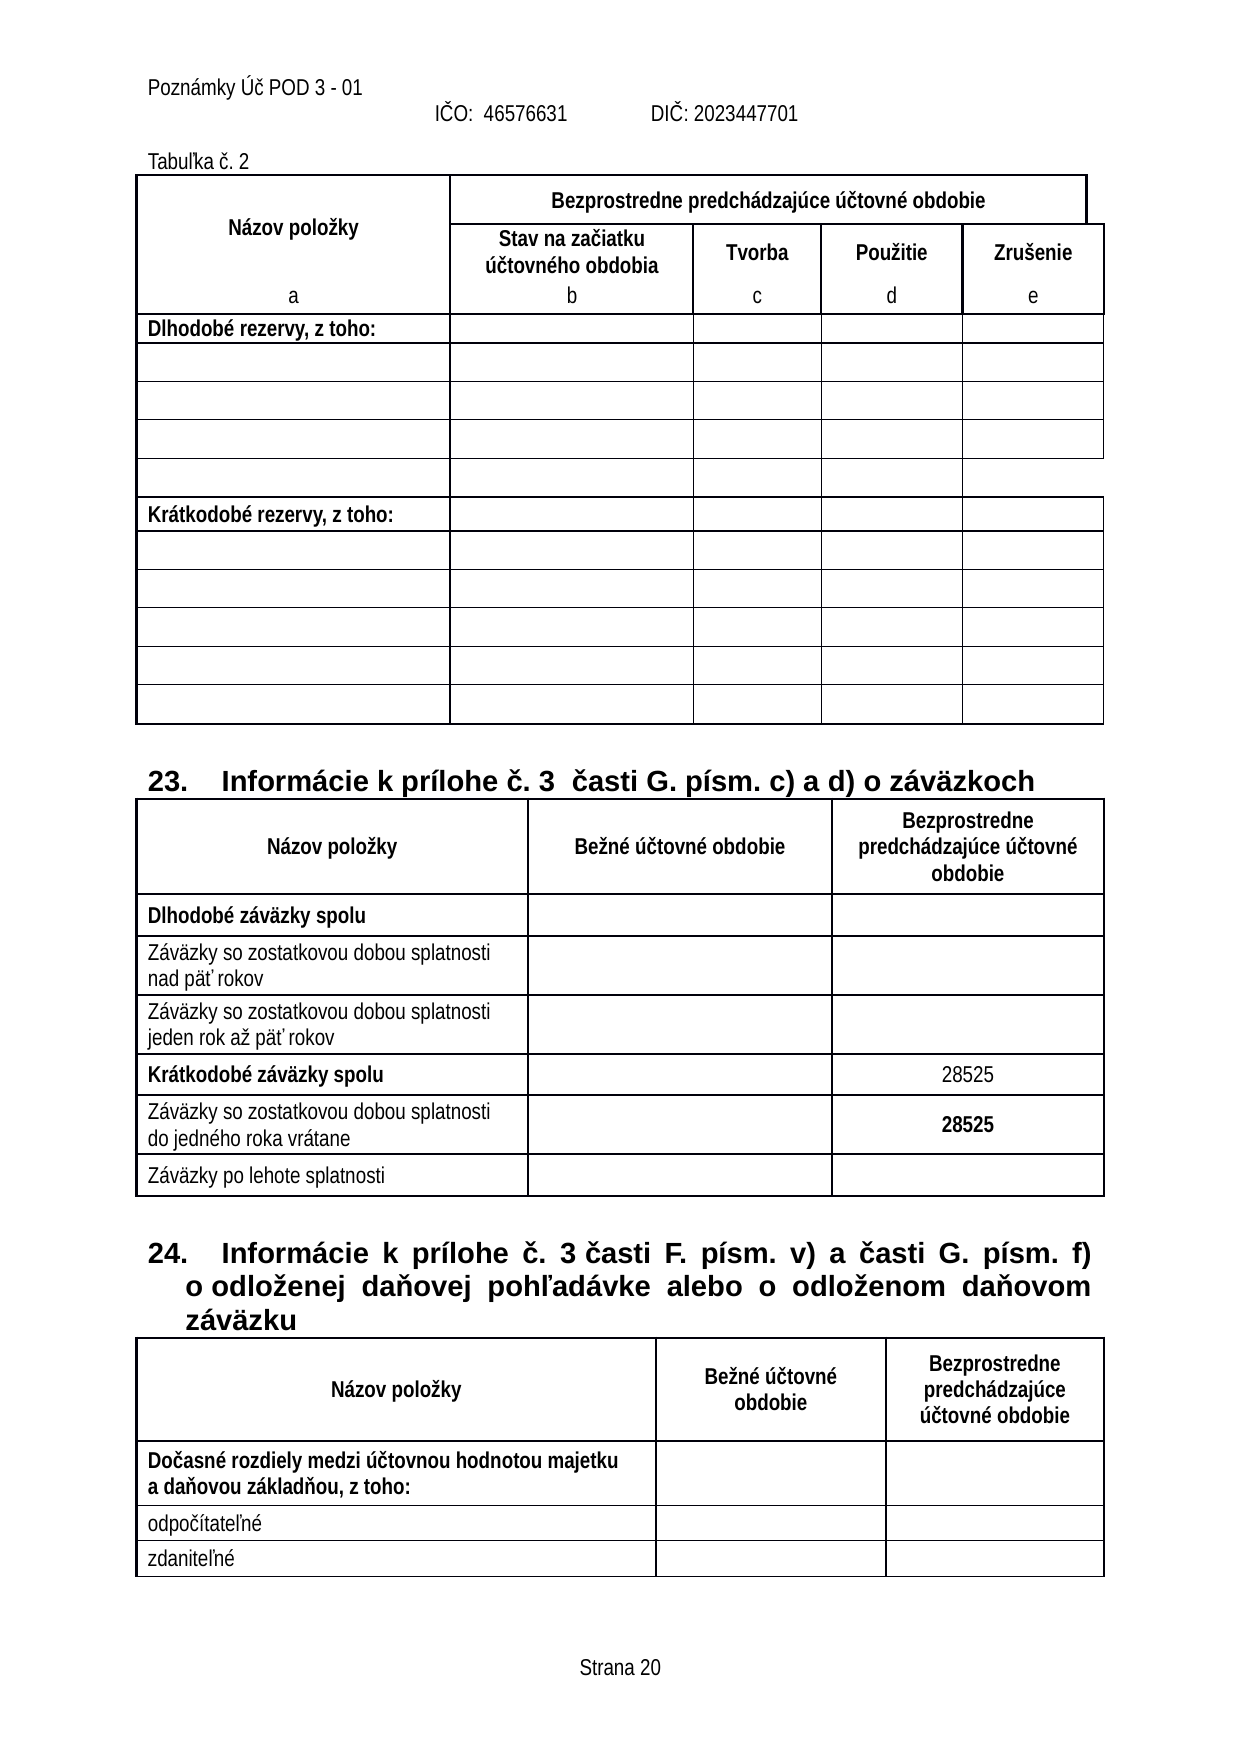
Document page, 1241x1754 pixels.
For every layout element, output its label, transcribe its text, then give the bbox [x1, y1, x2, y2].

table_cell [451, 459, 693, 496]
table_cell [963, 420, 1103, 457]
table_cell [138, 420, 449, 457]
table_cell [138, 685, 449, 722]
table_header [1088, 174, 1104, 223]
table_header Názov položky [138, 800, 527, 893]
table_header Názov položky [138, 1339, 655, 1440]
table_cell [529, 1055, 831, 1094]
table_cell 28525 [833, 1055, 1103, 1094]
table_cell [833, 895, 1103, 934]
table_cell [451, 647, 693, 684]
table_cell [694, 608, 821, 646]
table_cell [138, 647, 449, 684]
table_cell [138, 459, 449, 496]
table_cell [963, 344, 1103, 381]
table_cell [657, 1506, 885, 1540]
table_header Bežné účtovné obdobie [657, 1339, 885, 1440]
table_header Bežné účtovné obdobie [529, 800, 831, 893]
table_cell [451, 498, 693, 530]
table_header Názov položky [138, 176, 449, 278]
table_header Bezprostredne predchádzajúce účtovné obdobie [451, 176, 1085, 223]
table_cell zdaniteľné [138, 1541, 655, 1576]
table_cell [529, 996, 831, 1053]
table_cell [694, 420, 821, 457]
table_cell [694, 344, 821, 381]
table_cell Krátkodobé rezervy, z toho: [138, 498, 449, 530]
table_cell Záväzky so zostatkovou dobou splatnosti do jedného roka vrátane [138, 1096, 527, 1153]
table_cell Dočasné rozdiely medzi účtovnou hodnotou majetku a daňovou základňou, z toho: [138, 1442, 655, 1505]
table_cell [451, 344, 693, 381]
table_cell Záväzky so zostatkovou dobou splatnosti jeden rok až päť rokov [138, 996, 527, 1053]
table_cell [822, 315, 962, 342]
table_cell [657, 1442, 885, 1505]
table_cell [451, 420, 693, 457]
table_cell [822, 382, 962, 419]
table_cell [451, 532, 693, 569]
table_cell [529, 1096, 831, 1153]
table_cell [451, 608, 693, 646]
table_cell 28525 [833, 1096, 1103, 1153]
table_cell [963, 382, 1103, 419]
table_cell [694, 498, 821, 530]
title Informácie k prílohe č. 3 časti G. písm. c) a d) o záväzkoch [148, 764, 1092, 797]
table_cell [694, 315, 821, 342]
table_cell [963, 315, 1103, 342]
table_cell [451, 685, 693, 722]
table_cell e [964, 278, 1103, 312]
table_cell [963, 647, 1103, 684]
table_cell odpočítateľné [138, 1506, 655, 1540]
table_cell [694, 647, 821, 684]
table_cell [833, 937, 1103, 994]
table_cell Zrušenie [964, 225, 1103, 278]
title Informácie k prílohe č. 3 časti F. písm. v) a časti G. písm. f) o odloženej daňovej pohľadávke alebo o odloženom daňovom záväzku [148, 1236, 1092, 1337]
table_cell Záväzky po lehote splatnosti [138, 1155, 527, 1194]
table_cell [529, 895, 831, 934]
table_cell Dlhodobé rezervy, z toho: [138, 315, 449, 342]
table_cell a [138, 278, 449, 312]
table_cell [529, 1155, 831, 1194]
table_cell c [694, 278, 820, 312]
table_cell [822, 498, 962, 530]
table_cell [822, 608, 962, 646]
table_cell [963, 459, 1104, 496]
table_cell [833, 996, 1103, 1053]
table_cell [451, 315, 693, 342]
table_cell [694, 532, 821, 569]
table_cell [694, 570, 821, 607]
table_cell [138, 382, 449, 419]
table_header Bezprostredne predchádzajúce účtovné obdobie [887, 1339, 1103, 1440]
table_cell [963, 532, 1103, 569]
table_cell [963, 570, 1103, 607]
table_cell [138, 344, 449, 381]
table_cell b [451, 278, 692, 312]
table_cell [138, 608, 449, 646]
table_cell Záväzky so zostatkovou dobou splatnosti nad päť rokov [138, 937, 527, 994]
table_cell [694, 685, 821, 722]
table_cell [694, 382, 821, 419]
table_cell [822, 344, 962, 381]
table_cell [887, 1506, 1103, 1540]
table_cell [451, 382, 693, 419]
table_cell d [822, 278, 961, 312]
table_cell [963, 685, 1103, 722]
table_cell [657, 1541, 885, 1576]
table_cell Použitie [822, 225, 961, 278]
text Tabuľka č. 2 [148, 148, 1092, 174]
table_cell [529, 937, 831, 994]
table_cell [963, 498, 1103, 530]
table_cell [822, 685, 962, 722]
table_cell Krátkodobé záväzky spolu [138, 1055, 527, 1094]
table_cell Tvorba [694, 225, 820, 278]
table_header Bezprostredne predchádzajúce účtovné obdobie [833, 800, 1103, 893]
table_cell Dlhodobé záväzky spolu [138, 895, 527, 934]
table_cell [138, 570, 449, 607]
table_cell [822, 570, 962, 607]
table_cell Stav na začiatku účtovného obdobia [451, 225, 692, 278]
table_cell [887, 1442, 1103, 1505]
table_cell [822, 647, 962, 684]
table_cell [963, 608, 1103, 646]
table_cell [887, 1541, 1103, 1576]
table_cell [138, 532, 449, 569]
table_cell [822, 459, 962, 496]
table_cell [694, 459, 821, 496]
table_cell [822, 420, 962, 457]
table_cell [833, 1155, 1103, 1194]
table_cell [451, 570, 693, 607]
table_cell [822, 532, 962, 569]
